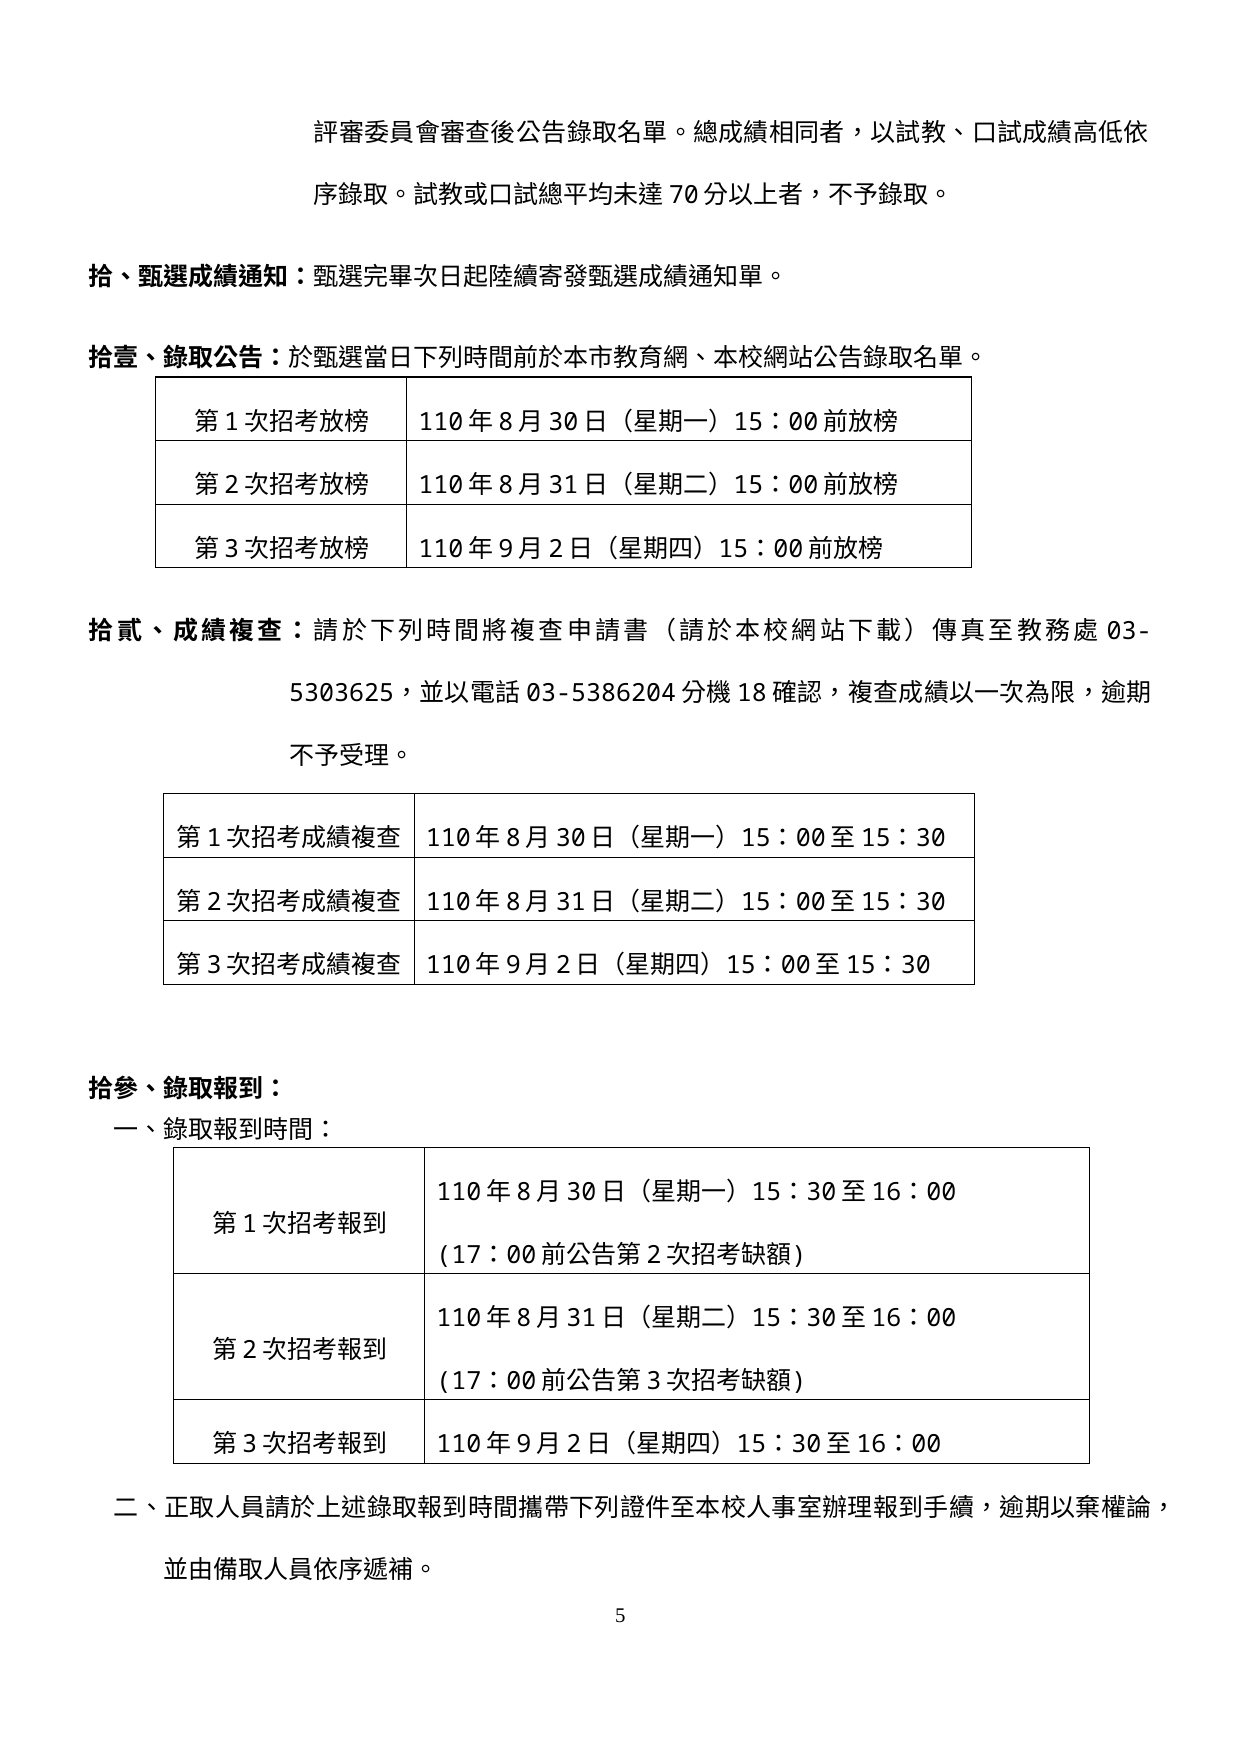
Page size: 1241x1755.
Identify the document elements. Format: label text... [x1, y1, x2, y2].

text 拾、甄選成績通知：甄選完畢次日起陸續寄發甄選成績通知單。 [89, 233, 1152, 295]
table_cell 110年9月2日（星期四）15：00至15：30 [415, 921, 974, 984]
table_cell 第3次招考報到 [174, 1400, 424, 1463]
table_cell 110年8月31日（星期二）15：30至16：00 (17：00前公告第3次招考缺額) [425, 1274, 1089, 1399]
text 二、正取人員請於上述錄取報到時間攜帶下列證件至本校人事室辦理報到手續，逾期以棄權論，並由備取人員依序遞補。 [114, 1464, 1152, 1589]
text 拾參、錄取報到： [89, 1064, 1152, 1106]
table_cell 110年9月2日（星期四）15：30至16：00 [425, 1400, 1089, 1463]
table_header 110年8月30日（星期一）15：00至15：30 [415, 794, 974, 857]
text 一、錄取報到時間： [114, 1106, 1152, 1147]
table_cell 110年8月31日（星期二）15：00前放榜 [407, 441, 971, 503]
text 評審委員會審查後公告錄取名單。總成績相同者，以試教、口試成績高低依序錄取。試教或口試總平均未達70分以上者，不予錄取。 [89, 89, 1152, 214]
table_header 110年8月30日（星期一）15：30至16：00 (17：00前公告第2次招考缺額) [425, 1148, 1089, 1273]
table_cell 第2次招考成績複查 [164, 858, 414, 920]
text 拾壹、錄取公告：於甄選當日下列時間前於本市教育網、本校網站公告錄取名單。 [89, 314, 1152, 376]
table_cell 110年8月31日（星期二）15：00至15：30 [415, 858, 974, 920]
table_cell 第2次招考放榜 [156, 441, 406, 503]
table_cell 第3次招考成績複查 [164, 921, 414, 984]
table_header 第1次招考報到 [174, 1148, 424, 1273]
table_header 110年8月30日（星期一）15：00前放榜 [407, 378, 971, 440]
table_cell 110年9月2日（星期四）15：00前放榜 [407, 505, 971, 567]
table_cell 第3次招考放榜 [156, 505, 406, 567]
table_cell 第2次招考報到 [174, 1274, 424, 1399]
table_header 第1次招考成績複查 [164, 794, 414, 857]
table_header 第1次招考放榜 [156, 378, 406, 440]
text 拾貳、成績複查：請於下列時間將複查申請書（請於本校網站下載）傳真至教務處03-5303625，並以電話03-5386204分機18確認，複查成績以一次為限，逾期不予受理。 [89, 587, 1152, 774]
